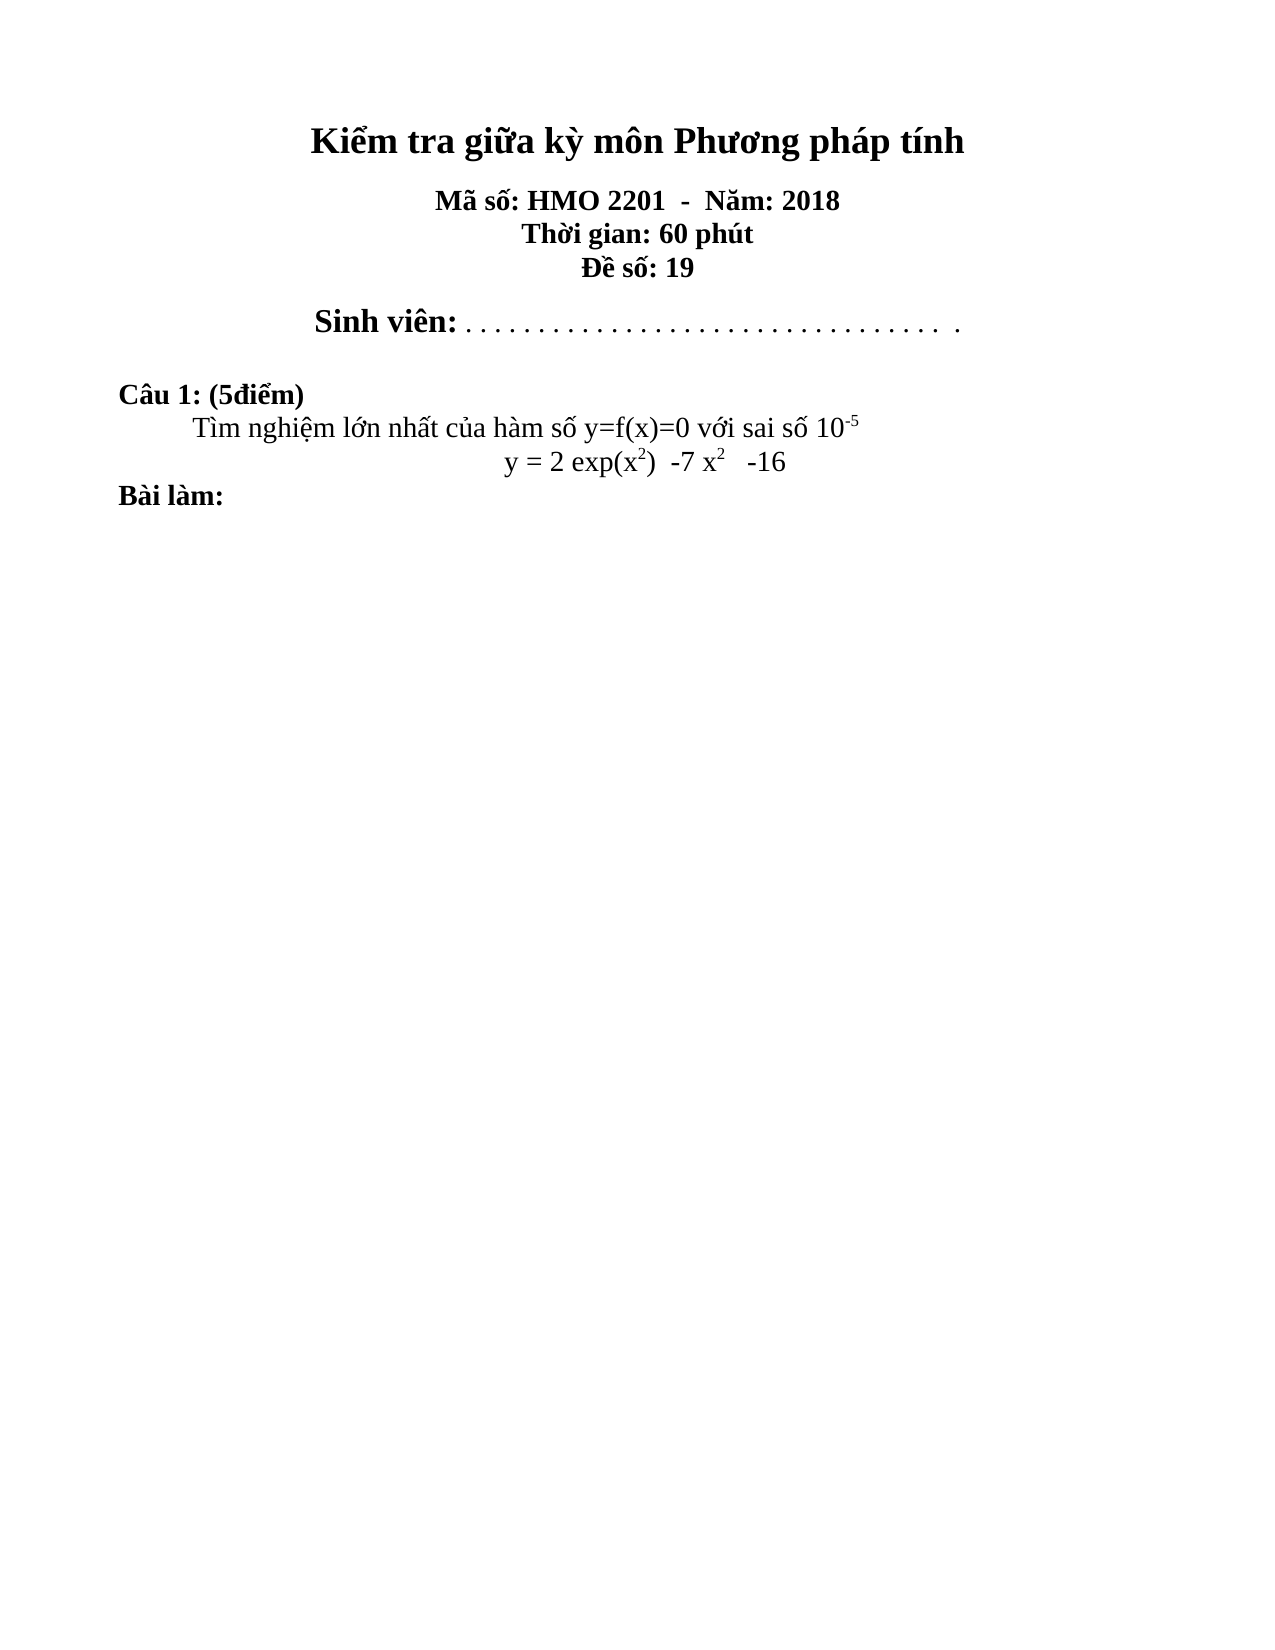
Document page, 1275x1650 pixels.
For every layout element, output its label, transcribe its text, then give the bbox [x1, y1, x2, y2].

text Sinh viên: . . . . . . . . . . . . . . . . . . . . . . . . . . . . . . . . . . [118, 301, 1157, 340]
text Mã số: HMO 2201 - Năm: 2018 [118, 183, 1157, 216]
text Đề số: 19 [118, 250, 1157, 283]
text Câu 1: (5điểm) [118, 377, 1157, 411]
text Thời gian: 60 phút [118, 216, 1157, 250]
text Kiểm tra giữa kỳ môn Phương pháp tính [118, 118, 1157, 161]
text Bài làm: [118, 478, 1157, 511]
text Tìm nghiệm lớn nhất của hàm số y=f(x)=0 với sai số 10-5 [118, 411, 1157, 444]
text y = 2 exp(x2) -7 x2 -16 [118, 444, 1157, 478]
